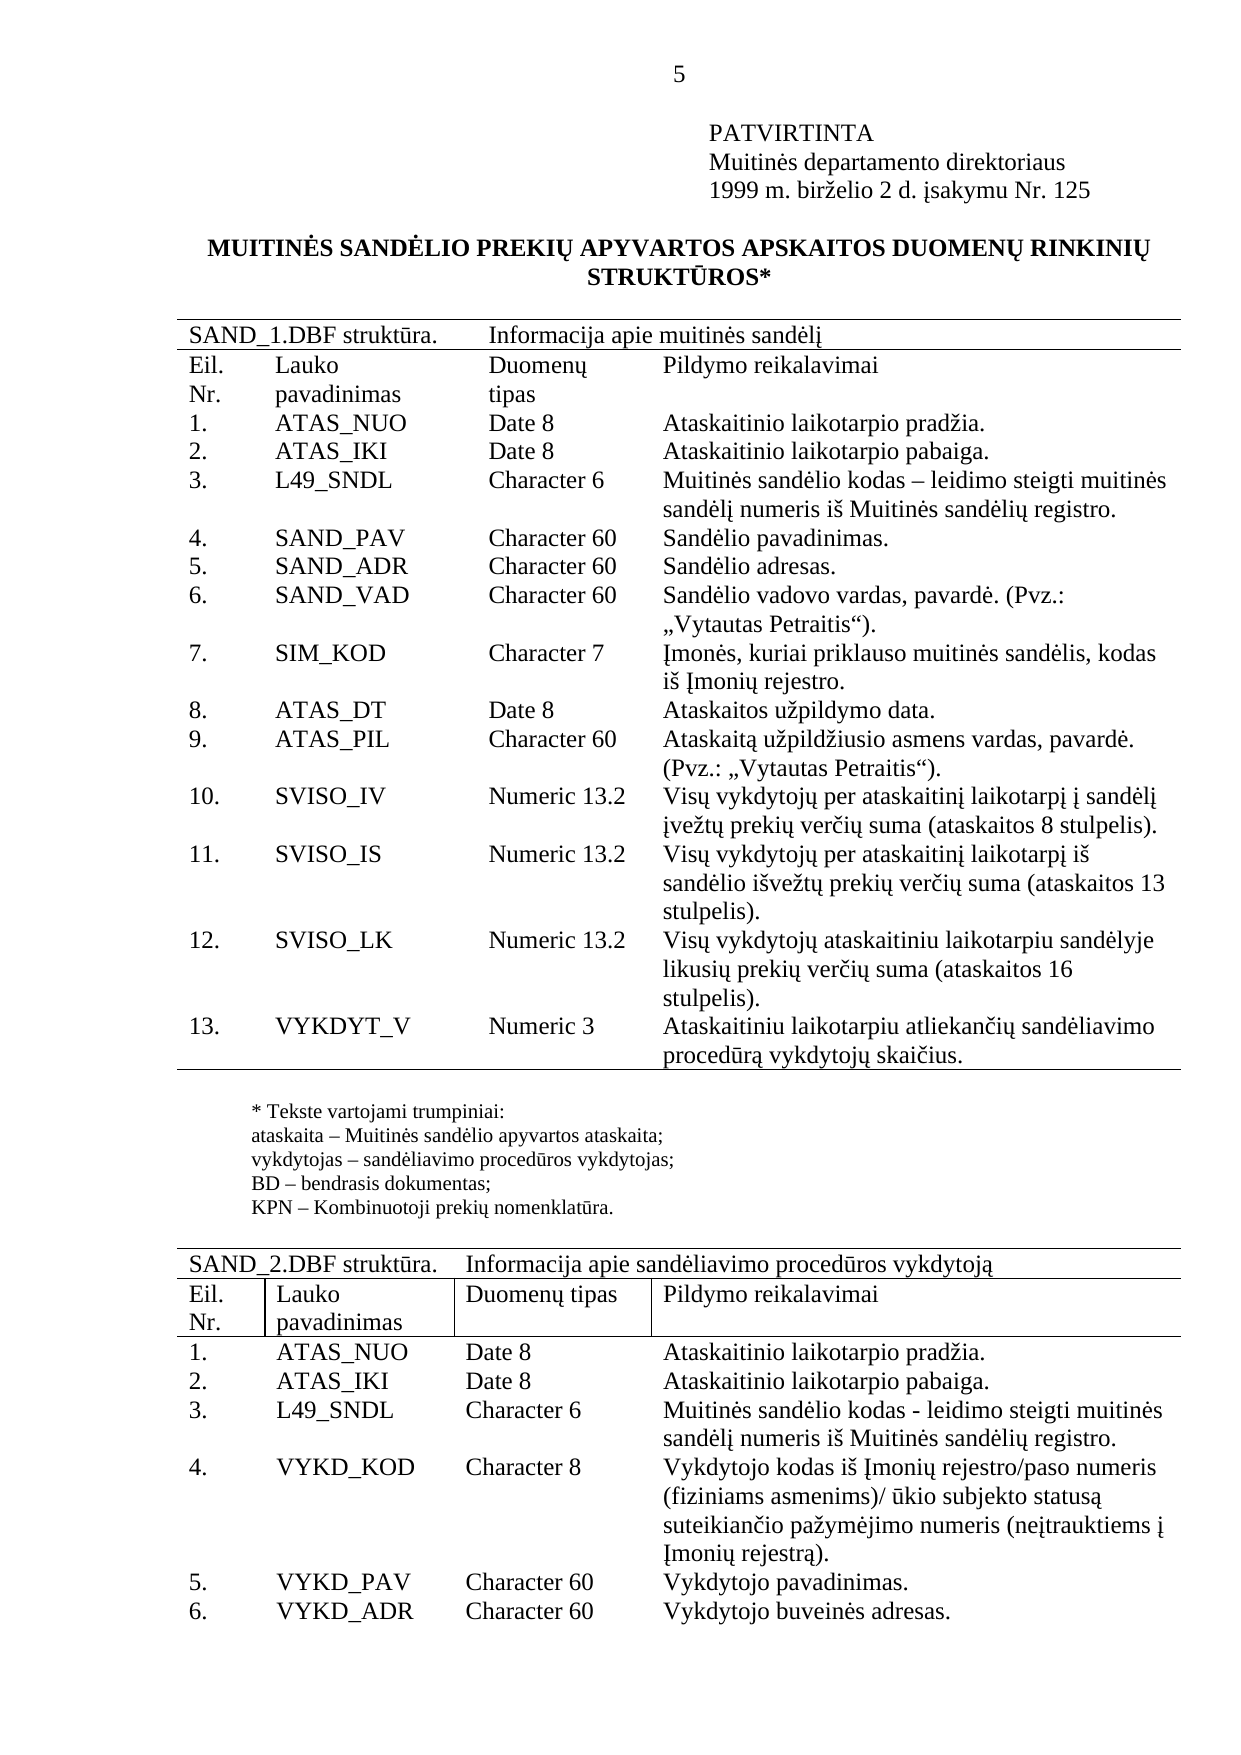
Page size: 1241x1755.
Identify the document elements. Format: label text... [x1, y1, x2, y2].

table_cell Lauko pavadinimas [266, 1279, 454, 1336]
table_cell VYKD_PAV [265, 1567, 454, 1596]
table_cell SIM_KOD [264, 638, 477, 695]
table_cell 7. [177, 638, 263, 695]
table_cell Character 60 [477, 580, 651, 638]
table_cell ATAS_DT [264, 695, 477, 724]
table_cell ATAS_PIL [264, 724, 477, 781]
text KPN – Kombinuotoji prekių nomenklatūra. [177, 1195, 1181, 1219]
table_cell Character 6 [477, 465, 651, 523]
table_cell L49_SNDL [264, 465, 477, 523]
table_cell 8. [177, 695, 263, 724]
table_cell SAND_ADR [264, 551, 477, 580]
table_cell Lauko pavadinimas [264, 350, 477, 408]
text * Tekste vartojami trumpiniai: [177, 1099, 1181, 1123]
table_cell 6. [177, 580, 263, 638]
table_cell VYKD_KOD [265, 1452, 454, 1567]
text 1999 m. birželio 2 d. įsakymu Nr. 125 [177, 176, 1181, 204]
table_cell Numeric 3 [477, 1011, 651, 1069]
table_cell SVISO_IV [264, 781, 477, 839]
table_cell 1. [177, 1337, 265, 1366]
table_cell Muitinės sandėlio kodas – leidimo steigti muitinės sandėlį numeris iš Muitinės sandėlių registro. [651, 465, 1181, 523]
table_cell Ataskaitinio laikotarpio pradžia. [651, 408, 1181, 436]
table_cell ATAS_IKI [265, 1366, 454, 1395]
table_cell Duomenų tipas [477, 350, 651, 408]
table_cell Sandėlio vadovo vardas, pavardė. (Pvz.: „Vytautas Petraitis“). [651, 580, 1181, 638]
table_cell SVISO_LK [264, 925, 477, 1011]
table_cell Date 8 [454, 1366, 652, 1395]
table_cell 1. [177, 408, 263, 436]
table_header Informacija apie sandėliavimo procedūros vykdytoją [454, 1249, 1181, 1278]
table_cell Vykdytojo pavadinimas. [652, 1567, 1181, 1596]
table_cell Ataskaitiniu laikotarpiu atliekančių sandėliavimo procedūrą vykdytojų skaičius. [651, 1011, 1181, 1069]
table_cell 5. [177, 1567, 265, 1596]
table_cell ATAS_NUO [265, 1337, 454, 1366]
table_cell SAND_PAV [264, 523, 477, 551]
table_cell Muitinės sandėlio kodas - leidimo steigti muitinės sandėlį numeris iš Muitinės sandėlių registro. [652, 1395, 1181, 1452]
table_cell Duomenų tipas [455, 1279, 651, 1336]
table_cell Eil. Nr. [177, 1279, 264, 1336]
table_cell Eil. Nr. [177, 350, 263, 408]
table_cell Numeric 13.2 [477, 925, 651, 1011]
table_cell ATAS_IKI [264, 436, 477, 465]
table_cell 6. [177, 1596, 265, 1625]
table_cell L49_SNDL [265, 1395, 454, 1452]
table_cell Visų vykdytojų per ataskaitinį laikotarpį iš sandėlio išvežtų prekių verčių suma (ataskaitos 13 stulpelis). [651, 839, 1181, 925]
table_cell 4. [177, 1452, 265, 1567]
table_cell Date 8 [477, 408, 651, 436]
table_cell 9. [177, 724, 263, 781]
table_header SAND_2.DBF struktūra. [177, 1249, 454, 1278]
table_cell Sandėlio adresas. [651, 551, 1181, 580]
text PATVIRTINTA [177, 118, 1181, 147]
table_cell Įmonės, kuriai priklauso muitinės sandėlis, kodas iš Įmonių rejestro. [651, 638, 1181, 695]
table_cell Date 8 [454, 1337, 652, 1366]
table_cell 13. [177, 1011, 263, 1069]
table_cell Numeric 13.2 [477, 781, 651, 839]
table_cell Character 60 [454, 1567, 652, 1596]
table_cell Pildymo reikalavimai [652, 1279, 1181, 1336]
table_cell Vykdytojo buveinės adresas. [652, 1596, 1181, 1625]
table_cell 2. [177, 436, 263, 465]
table_cell ATAS_NUO [264, 408, 477, 436]
table_cell Character 60 [477, 523, 651, 551]
table_cell Ataskaitinio laikotarpio pradžia. [652, 1337, 1181, 1366]
table_cell 4. [177, 523, 263, 551]
table_cell SVISO_IS [264, 839, 477, 925]
text BD – bendrasis dokumentas; [177, 1171, 1181, 1195]
table_cell Character 8 [454, 1452, 652, 1567]
table_cell Numeric 13.2 [477, 839, 651, 925]
text vykdytojas – sandėliavimo procedūros vykdytojas; [177, 1147, 1181, 1171]
text MUITINĖS SANDĖLIO PREKIŲ APYVARTOS APSKAITOS DUOMENŲ RINKINIŲ STRUKTŪROS* [177, 233, 1181, 291]
table_cell Ataskaitinio laikotarpio pabaiga. [651, 436, 1181, 465]
table_cell SAND_VAD [264, 580, 477, 638]
table_cell Sandėlio pavadinimas. [651, 523, 1181, 551]
table_cell Vykdytojo kodas iš Įmonių rejestro/paso numeris (fiziniams asmenims)/ ūkio subjekto statusą suteikiančio pažymėjimo numeris (neįtrauktiems į Įmonių rejestrą). [652, 1452, 1181, 1567]
table_cell Pildymo reikalavimai [651, 350, 1181, 408]
table_cell Ataskaitą užpildžiusio asmens vardas, pavardė. (Pvz.: „Vytautas Petraitis“). [651, 724, 1181, 781]
table_cell Date 8 [477, 436, 651, 465]
table_cell Ataskaitos užpildymo data. [651, 695, 1181, 724]
table_cell 11. [177, 839, 263, 925]
table_cell VYKD_ADR [265, 1596, 454, 1625]
table_cell 12. [177, 925, 263, 1011]
table_cell 10. [177, 781, 263, 839]
table_cell Visų vykdytojų ataskaitiniu laikotarpiu sandėlyje likusių prekių verčių suma (ataskaitos 16 stulpelis). [651, 925, 1181, 1011]
text Muitinės departamento direktoriaus [177, 147, 1181, 176]
table_cell Character 7 [477, 638, 651, 695]
table_cell 3. [177, 465, 263, 523]
table_cell 2. [177, 1366, 265, 1395]
table_cell 3. [177, 1395, 265, 1452]
table_cell Character 60 [454, 1596, 652, 1625]
table_header SAND_1.DBF struktūra. [177, 320, 477, 349]
table_cell Ataskaitinio laikotarpio pabaiga. [652, 1366, 1181, 1395]
table_header Informacija apie muitinės sandėlį [477, 320, 1181, 349]
text ataskaita – Muitinės sandėlio apyvartos ataskaita; [177, 1123, 1181, 1147]
table_cell Date 8 [477, 695, 651, 724]
table_cell Character 60 [477, 551, 651, 580]
table_cell Character 6 [454, 1395, 652, 1452]
table_cell 5. [177, 551, 263, 580]
table_cell VYKDYT_V [264, 1011, 477, 1069]
table_cell Visų vykdytojų per ataskaitinį laikotarpį į sandėlį įvežtų prekių verčių suma (ataskaitos 8 stulpelis). [651, 781, 1181, 839]
table_cell Character 60 [477, 724, 651, 781]
